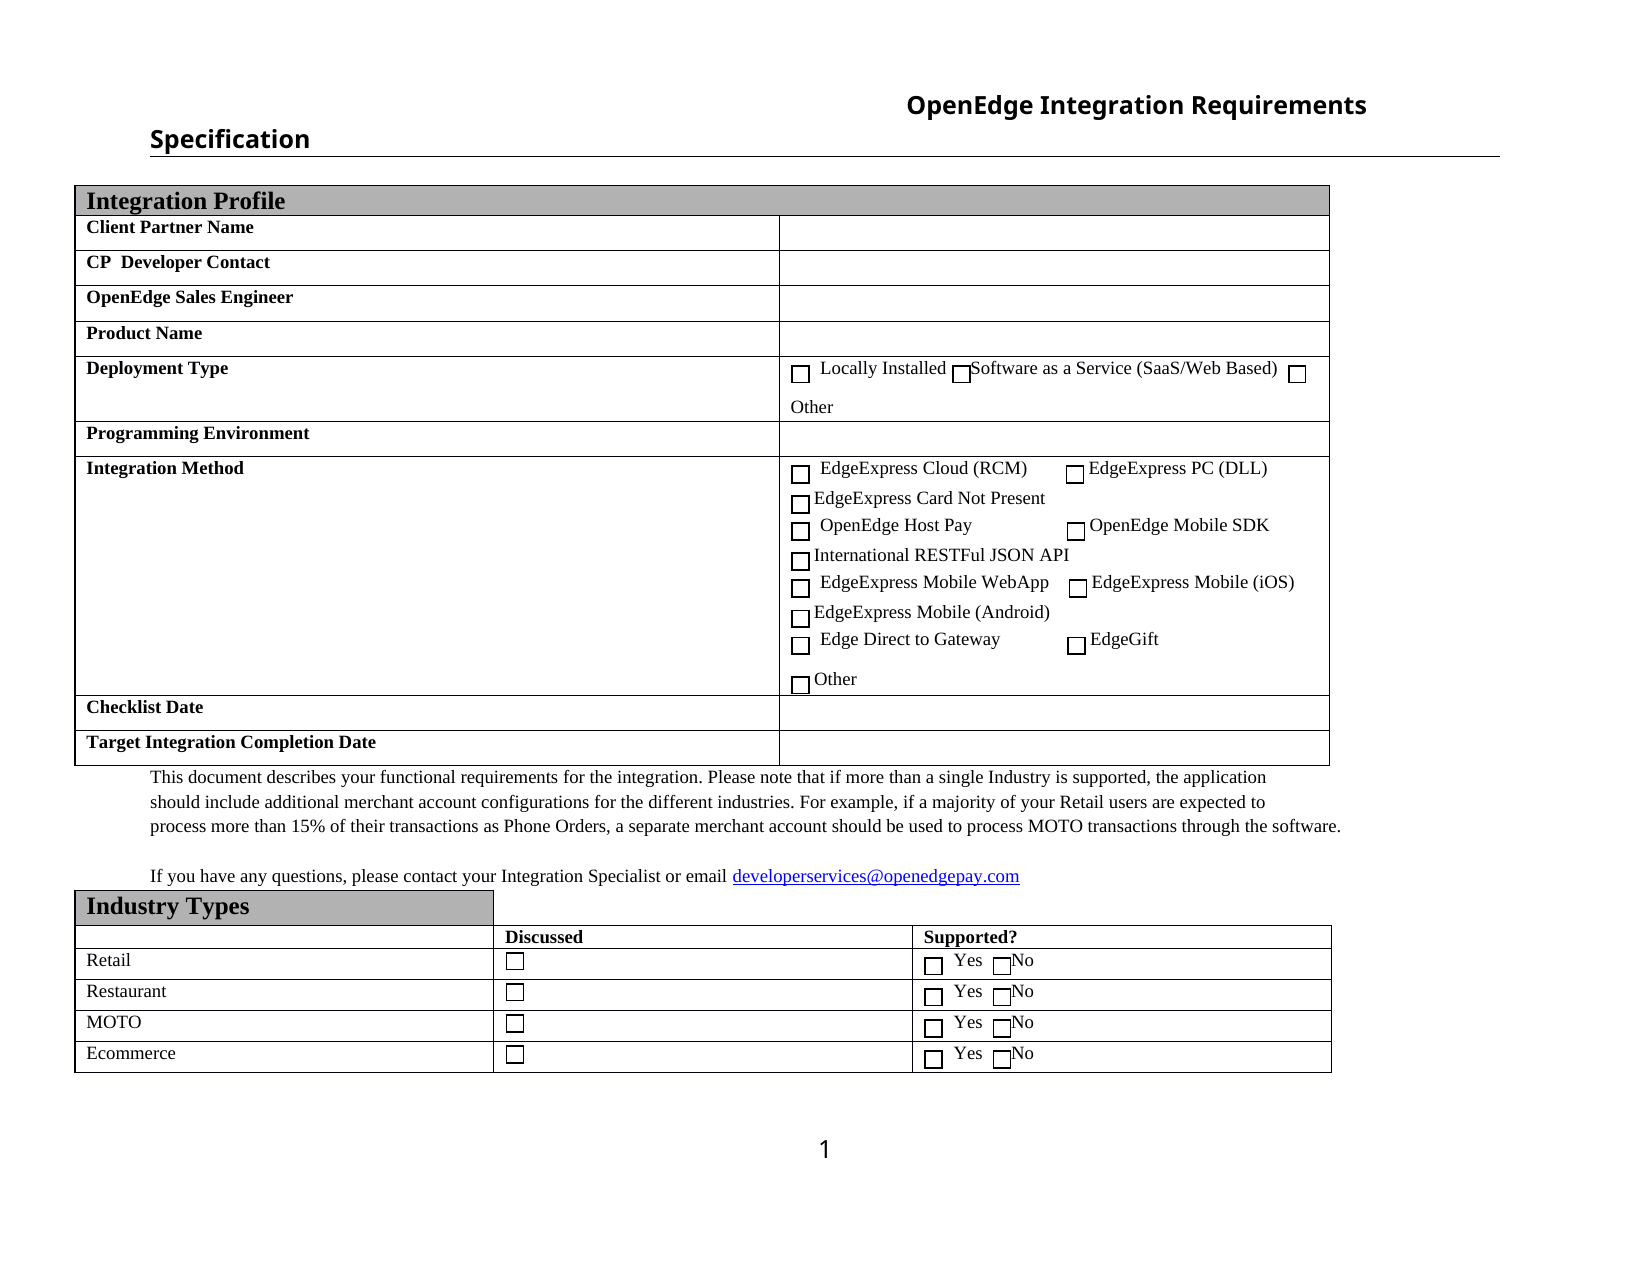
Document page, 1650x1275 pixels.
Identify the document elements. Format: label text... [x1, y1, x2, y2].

text This document describes your functional requirements for the integration. Please note that if more than a single Industry is supported, the application [150, 766, 1500, 787]
table_cell Programming Environment [76, 422, 779, 456]
text If you have any questions, please contact your Integration Specialist or email developerservices@openedgepay.com [150, 865, 1500, 887]
table_cell [780, 286, 1329, 321]
table_cell EdgeExpress Cloud (RCM) EdgeExpress PC (DLL) EdgeExpress Card Not Present OpenEdge Host Pay OpenEdge Mobile SDK International RESTFul JSON API EdgeExpress Mobile WebApp EdgeExpress Mobile (iOS) EdgeExpress Mobile (Android) Edge Direct to Gateway EdgeGift Other [780, 457, 1329, 694]
table_cell Yes No [913, 949, 1331, 979]
table_cell Discussed [494, 926, 912, 947]
table_cell [494, 980, 912, 1010]
table_cell [780, 731, 1329, 765]
table_cell [780, 322, 1329, 356]
table_cell Restaurant [76, 980, 493, 1010]
text process more than 15% of their transactions as Phone Orders, a separate merchant account should be used to process MOTO transactions through the software. [150, 815, 1500, 837]
table_cell Locally Installed Software as a Service (SaaS/Web Based) Other [780, 357, 1329, 421]
text should include additional merchant account configurations for the different industries. For example, if a majority of your Retail users are expected to [150, 791, 1500, 812]
table_cell [494, 1042, 912, 1072]
table_cell MOTO [76, 1011, 493, 1041]
table_cell Retail [76, 949, 493, 979]
table_cell Target Integration Completion Date [76, 731, 779, 765]
table_header Industry Types [76, 891, 493, 925]
table_cell [780, 251, 1329, 285]
table_cell CP Developer Contact [76, 251, 779, 285]
table_cell Product Name [76, 322, 779, 356]
table_cell [494, 949, 912, 979]
table_cell OpenEdge Sales Engineer [76, 286, 779, 321]
table_cell [780, 422, 1329, 456]
table_cell Checklist Date [76, 696, 779, 730]
table_cell Client Partner Name [76, 216, 779, 250]
table_cell [780, 216, 1329, 250]
table_cell [76, 926, 493, 947]
table_cell Integration Method [76, 457, 779, 694]
table_cell Yes No [913, 1042, 1331, 1072]
table_header Integration Profile [76, 186, 1329, 215]
table_cell [494, 1011, 912, 1041]
table_cell Yes No [913, 1011, 1331, 1041]
table_cell Ecommerce [76, 1042, 493, 1072]
table_cell Deployment Type [76, 357, 779, 421]
table_cell Supported? [913, 926, 1331, 947]
table_cell Yes No [913, 980, 1331, 1010]
table_cell [780, 696, 1329, 730]
